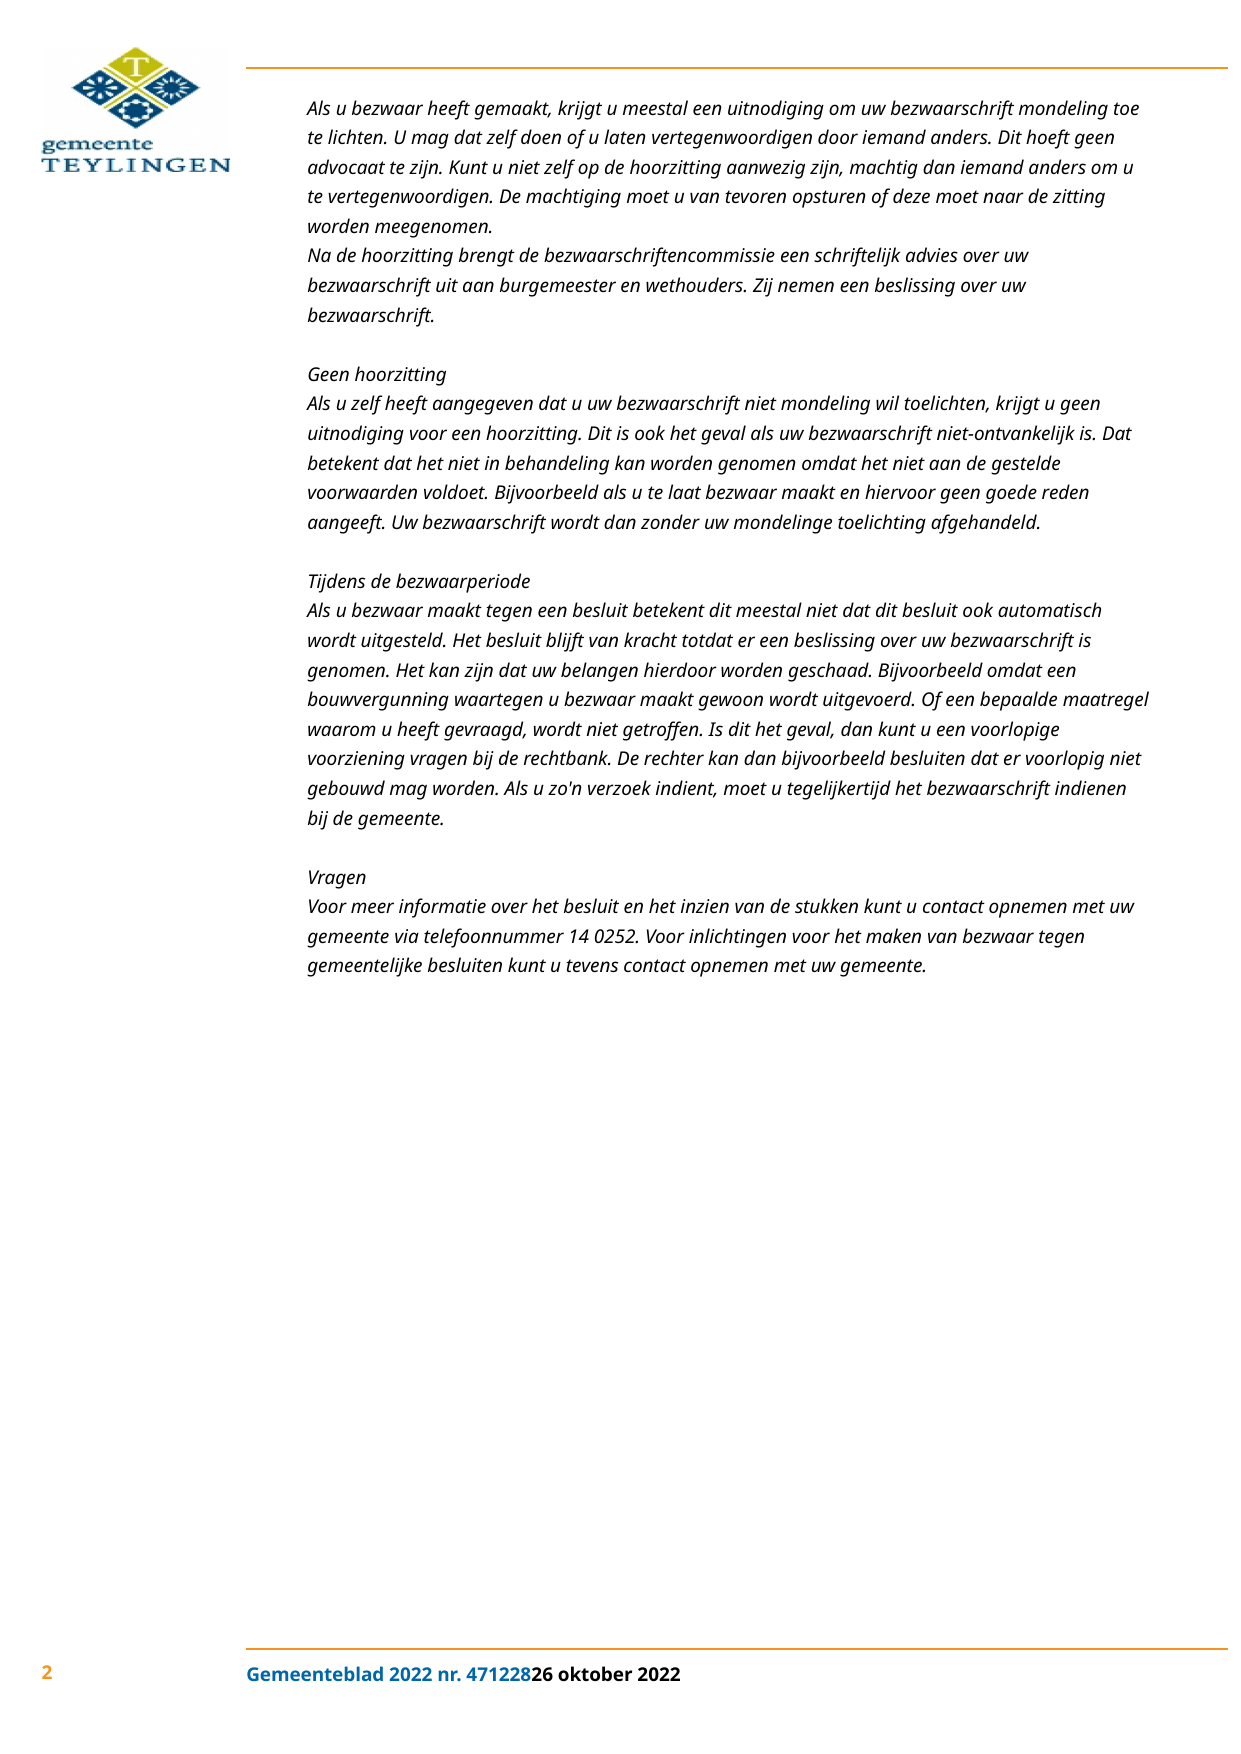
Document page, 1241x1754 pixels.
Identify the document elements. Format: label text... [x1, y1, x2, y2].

list Als u bezwaar maakt tegen een besluit betekent dit meestal niet dat dit besluit ook automatisch wordt uitgesteld. Het besluit blijft van kracht totdat er een beslissing over uw bezwaarschrift is genomen. Het kan zijn dat uw belangen hierdoor worden geschaad. Bijvoorbeeld omdat een bouwvergunning waartegen u bezwaar maakt gewoon wordt uitgevoerd. Of een bepaalde maatregel waarom u heeft gevraagd, wordt niet getroffen. Is dit het geval, dan kunt u een voorlopige voorziening vragen bij de rechtbank. De rechter kan dan bijvoorbeeld besluiten dat er voorlopig niet gebouwd mag worden. Als u zo'n verzoek indient, moet u tegelijkertijd het bezwaarschrift indienen bij de gemeente. [248, 598, 1152, 831]
list Voor meer informatie over het besluit en het inzien van de stukken kunt u contact opnemen met uw gemeente via telefoonnummer 14 0252. Voor inlichtingen voor het maken van bezwaar tegen gemeentelijke besluiten kunt u tevens contact opnemen met uw gemeente. [248, 893, 1152, 978]
picture [41, 47, 231, 172]
list Tijdens de bezwaarperiode [248, 568, 1152, 594]
list Geen hoorzitting [248, 361, 1152, 387]
list Na de hoorzitting brengt de bezwaarschriftencommissie een schriftelijk advies over uw bezwaarschrift uit aan burgemeester en wethouders. Zij nemen een beslissing over uw bezwaarschrift. [248, 243, 1152, 328]
list Als u bezwaar heeft gemaakt, krijgt u meestal een uitnodiging om uw bezwaarschrift mondeling toe te lichten. U mag dat zelf doen of u laten vertegenwoordigen door iemand anders. Dit hoeft geen advocaat te zijn. Kunt u niet zelf op de hoorzitting aanwezig zijn, machtig dan iemand anders om u te vertegenwoordigen. De machtiging moet u van tevoren opsturen of deze moet naar de zitting worden meegenomen. [248, 95, 1152, 239]
list Als u zelf heeft aangegeven dat u uw bezwaarschrift niet mondeling wil toelichten, krijgt u geen uitnodiging voor een hoorzitting. Dit is ook het geval als uw bezwaarschrift niet-ontvankelijk is. Dat betekent dat het niet in behandeling kan worden genomen omdat het niet aan de gestelde voorwaarden voldoet. Bijvoorbeeld als u te laat bezwaar maakt en hiervoor geen goede reden aangeeft. Uw bezwaarschrift wordt dan zonder uw mondelinge toelichting afgehandeld. [248, 391, 1152, 535]
list Vragen [248, 864, 1152, 890]
